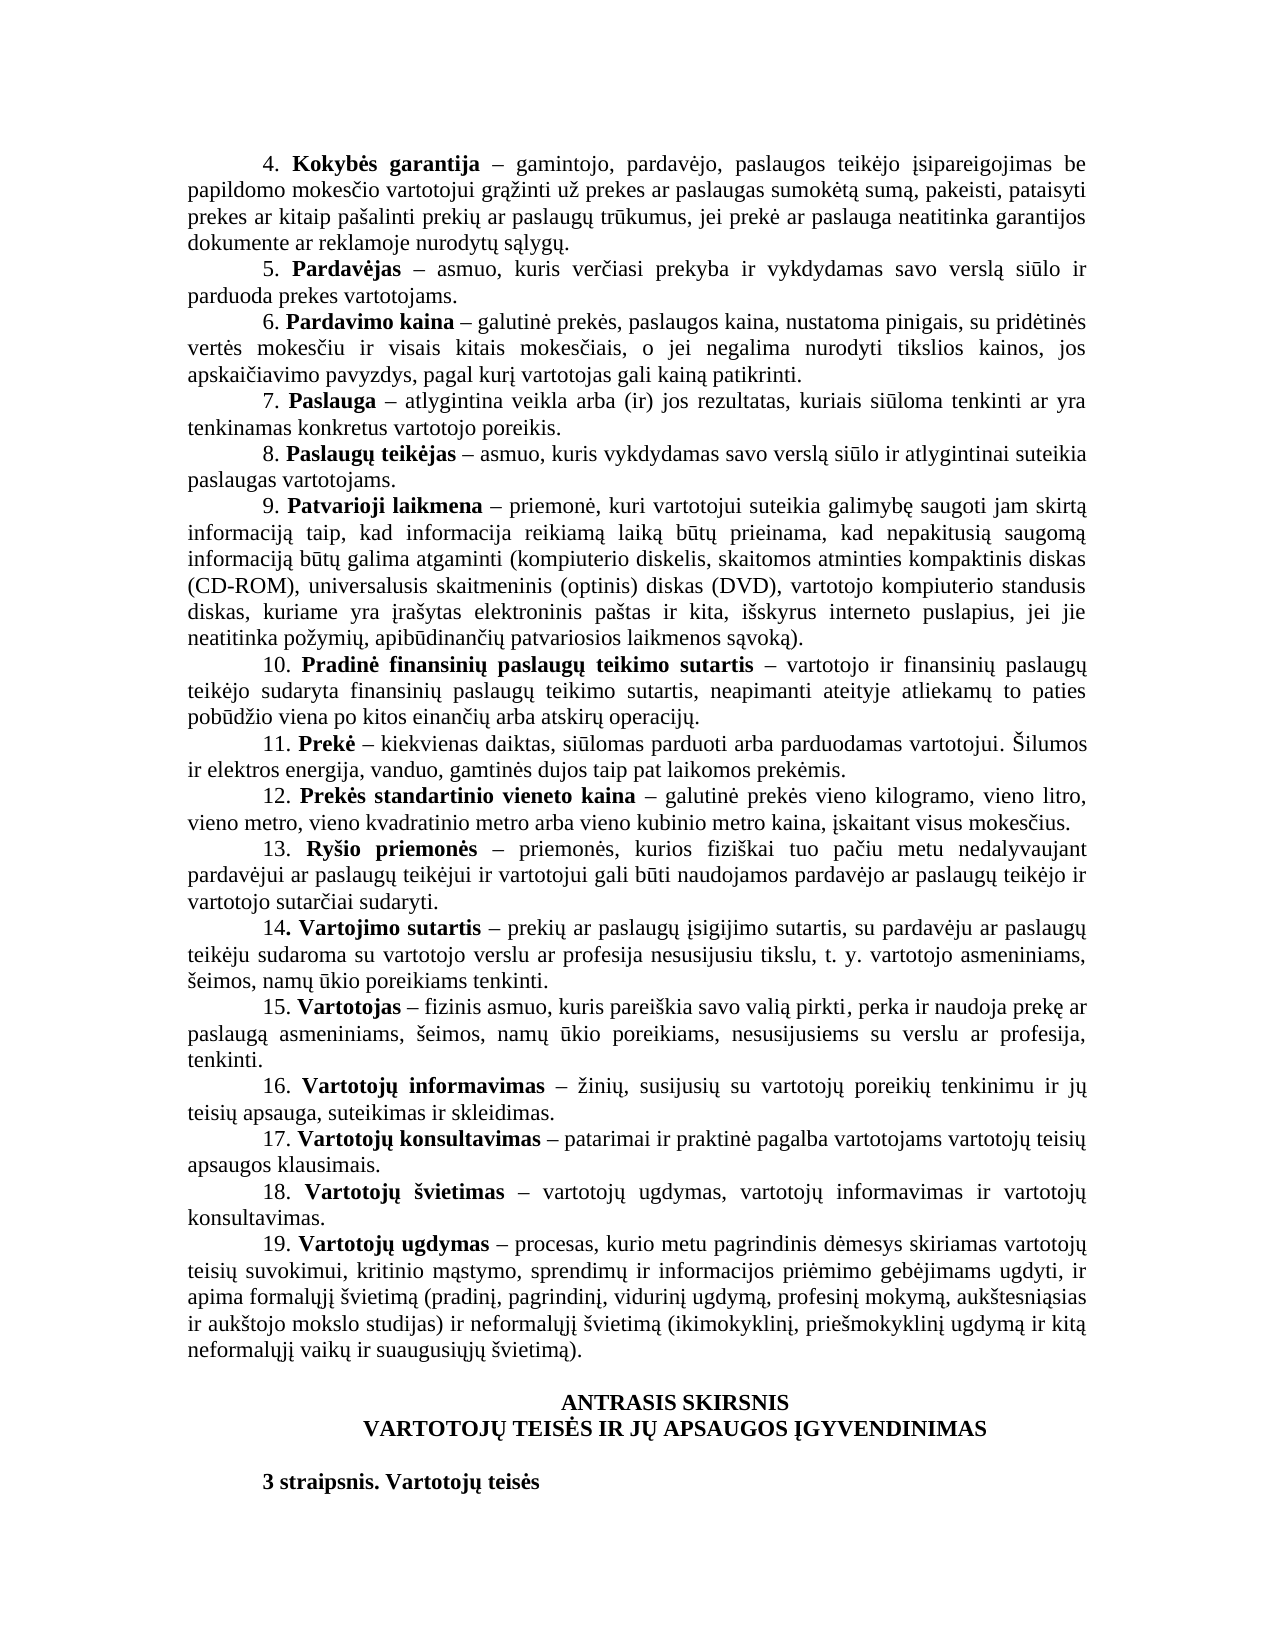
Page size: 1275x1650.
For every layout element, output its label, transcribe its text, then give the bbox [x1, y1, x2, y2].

text 13. Ryšio priemonės – priemonės, kurios fiziškai tuo pačiu metu nedalyvaujant pardavėjui ar paslaugų teikėjui ir vartotojui gali būti naudojamos pardavėjo ar paslaugų teikėjo ir vartotojo sutarčiai sudaryti. [187, 835, 1087, 914]
text 9. Patvarioji laikmena – priemonė, kuri vartotojui suteikia galimybę saugoti jam skirtą informaciją taip, kad informacija reikiamą laiką būtų prieinama, kad nepakitusią saugomą informaciją būtų galima atgaminti (kompiuterio diskelis, skaitomos atminties kompaktinis diskas (CD-ROM), universalusis skaitmeninis (optinis) diskas (DVD), vartotojo kompiuterio standusis diskas, kuriame yra įrašytas elektroninis paštas ir kita, išskyrus interneto puslapius, jei jie neatitinka požymių, apibūdinančių patvariosios laikmenos sąvoką). [187, 493, 1087, 651]
text 14. Vartojimo sutartis – prekių ar paslaugų įsigijimo sutartis, su pardavėju ar paslaugų teikėju sudaroma su vartotojo verslu ar profesija nesusijusiu tikslu, t. y. vartotojo asmeniniams, šeimos, namų ūkio poreikiams tenkinti. [187, 914, 1087, 993]
text 3 straipsnis. Vartotojų teisės [187, 1468, 1087, 1494]
text 10. Pradinė finansinių paslaugų teikimo sutartis – vartotojo ir finansinių paslaugų teikėjo sudaryta finansinių paslaugų teikimo sutartis, neapimanti ateityje atliekamų to paties pobūdžio viena po kitos einančių arba atskirų operacijų. [187, 651, 1087, 730]
text 16. Vartotojų informavimas – žinių, susijusių su vartotojų poreikių tenkinimu ir jų teisių apsauga, suteikimas ir skleidimas. [187, 1072, 1087, 1125]
text 12. Prekės standartinio vieneto kaina – galutinė prekės vieno kilogramo, vieno litro, vieno metro, vieno kvadratinio metro arba vieno kubinio metro kaina, įskaitant visus mokesčius. [187, 782, 1087, 835]
text 15. Vartotojas – fizinis asmuo, kuris pareiškia savo valią pirkti, perka ir naudoja prekę ar paslaugą asmeniniams, šeimos, namų ūkio poreikiams, nesusijusiems su verslu ar profesija, tenkinti. [187, 993, 1087, 1072]
text 11. Prekė – kiekvienas daiktas, siūlomas parduoti arba parduodamas vartotojui. Šilumos ir elektros energija, vanduo, gamtinės dujos taip pat laikomos prekėmis. [187, 730, 1087, 782]
text VARTOTOJŲ TEISĖS IR JŲ APSAUGOS ĮGYVENDINIMAS [187, 1415, 1087, 1441]
text 6. Pardavimo kaina – galutinė prekės, paslaugos kaina, nustatoma pinigais, su pridėtinės vertės mokesčiu ir visais kitais mokesčiais, o jei negalima nurodyti tikslios kainos, jos apskaičiavimo pavyzdys, pagal kurį vartotojas gali kainą patikrinti. [187, 308, 1087, 387]
text 17. Vartotojų konsultavimas – patarimai ir praktinė pagalba vartotojams vartotojų teisių apsaugos klausimais. [187, 1125, 1087, 1178]
text ANTRASIS SKIRSNIS [187, 1389, 1087, 1415]
text 19. Vartotojų ugdymas – procesas, kurio metu pagrindinis dėmesys skiriamas vartotojų teisių suvokimui, kritinio mąstymo, sprendimų ir informacijos priėmimo gebėjimams ugdyti, ir apima formalųjį švietimą (pradinį, pagrindinį, vidurinį ugdymą, profesinį mokymą, aukštesniąsias ir aukštojo mokslo studijas) ir neformalųjį švietimą (ikimokyklinį, priešmokyklinį ugdymą ir kitą neformalųjį vaikų ir suaugusiųjų švietimą). [187, 1231, 1087, 1362]
text 7. Paslauga – atlygintina veikla arba (ir) jos rezultatas, kuriais siūloma tenkinti ar yra tenkinamas konkretus vartotojo poreikis. [187, 387, 1087, 440]
text 8. Paslaugų teikėjas – asmuo, kuris vykdydamas savo verslą siūlo ir atlygintinai suteikia paslaugas vartotojams. [187, 440, 1087, 493]
text 4. Kokybės garantija – gamintojo, pardavėjo, paslaugos teikėjo įsipareigojimas be papildomo mokesčio vartotojui grąžinti už prekes ar paslaugas sumokėtą sumą, pakeisti, pataisyti prekes ar kitaip pašalinti prekių ar paslaugų trūkumus, jei prekė ar paslauga neatitinka garantijos dokumente ar reklamoje nurodytų sąlygų. [187, 150, 1087, 255]
text 18. Vartotojų švietimas – vartotojų ugdymas, vartotojų informavimas ir vartotojų konsultavimas. [187, 1178, 1087, 1231]
text 5. Pardavėjas – asmuo, kuris verčiasi prekyba ir vykdydamas savo verslą siūlo ir parduoda prekes vartotojams. [187, 255, 1087, 308]
